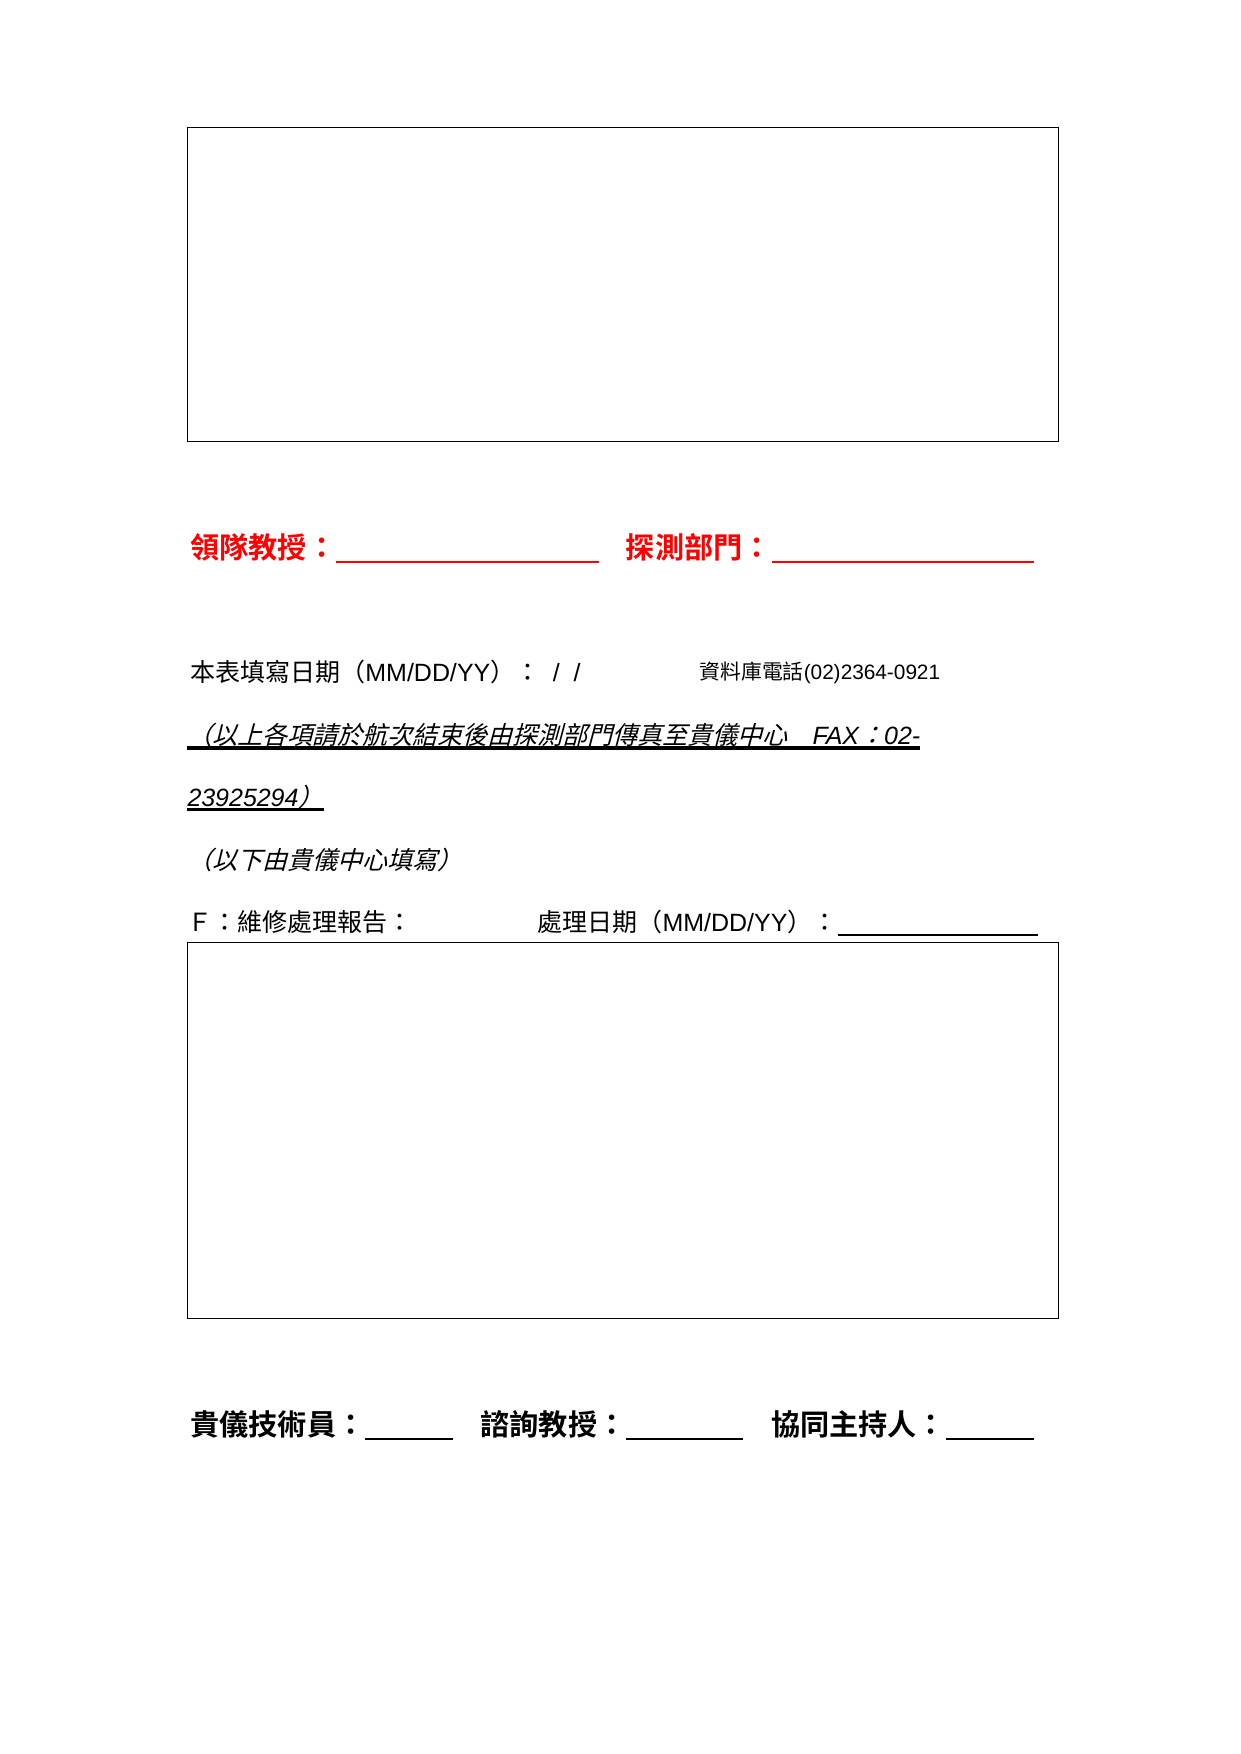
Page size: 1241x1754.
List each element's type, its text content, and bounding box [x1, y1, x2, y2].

table_header 資料庫電話(02)2364-0921 [696, 629, 1058, 692]
table_header 本表填寫日期（MM/DD/YY）： / / [187, 629, 696, 692]
table_header 領隊教授： [187, 504, 623, 567]
table_header 諮詢教授： [478, 1381, 768, 1444]
text Ｆ：維修處理報告： 處理日期（MM/DD/YY）： [187, 879, 1053, 942]
table_header [188, 943, 1058, 1318]
table_header 協同主持人： [768, 1381, 1058, 1444]
table_header 貴儀技術員： [187, 1381, 477, 1444]
text （以上各項請於航次結束後由探測部門傳真至貴儀中心 FAX：02-23925294） [187, 692, 1053, 817]
table_header [188, 128, 1058, 441]
text （以下由貴儀中心填寫） [187, 817, 1053, 879]
table_header 探測部門： [623, 504, 1058, 567]
